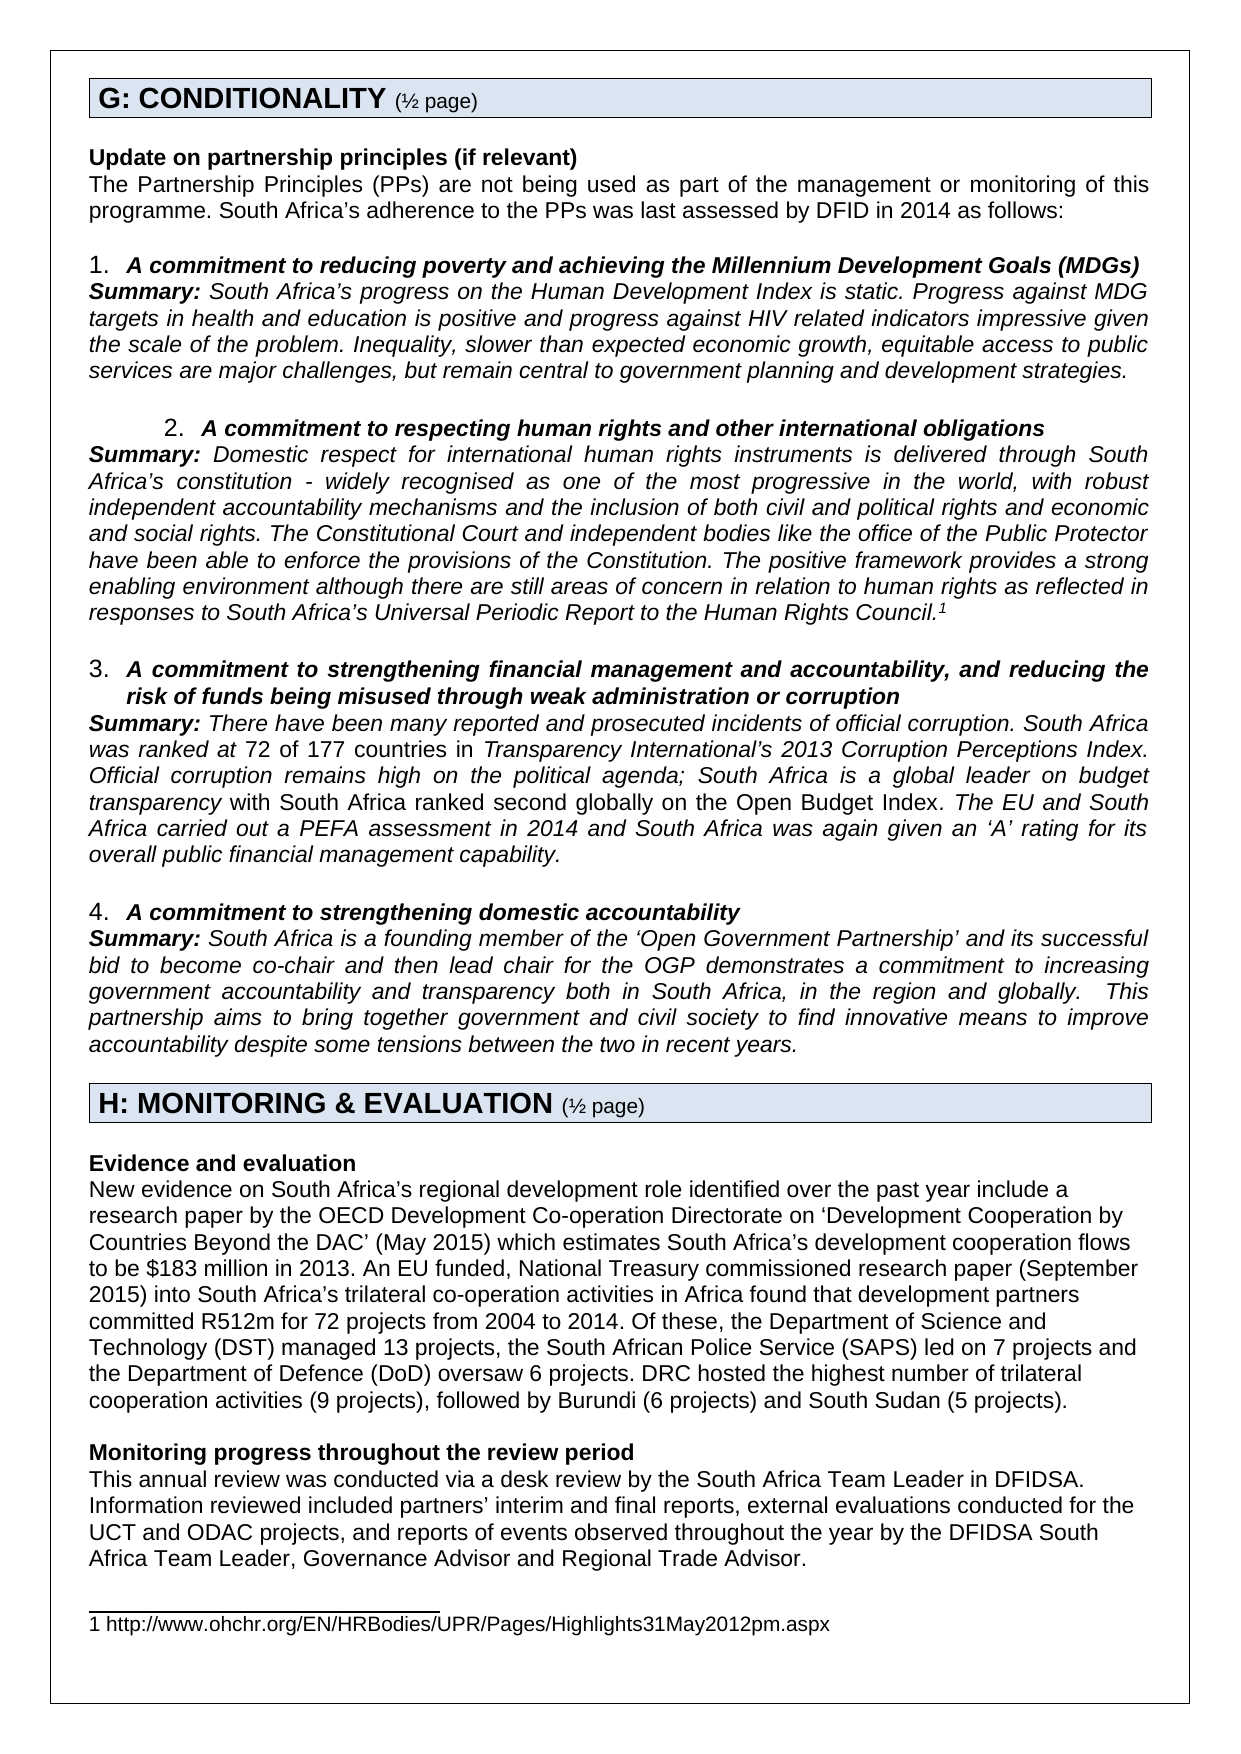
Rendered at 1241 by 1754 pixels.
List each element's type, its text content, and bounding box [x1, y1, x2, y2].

text Summary: South Africa is a founding member of the ‘Open Government Partnership’ and its successful bid to become co-chair and then lead chair for the OGP demonstrates a commitment to increasing government accountability and transparency both in South Africa, in the region and globally. This partnership aims to bring together government and civil society to find innovative means to improve accountability despite some tensions between the two in recent years. [89, 925, 1152, 1057]
text Summary: South Africa’s progress on the Human Development Index is static. Progress against MDG targets in health and education is positive and progress against HIV related indicators impressive given the scale of the problem. Inequality, slower than expected economic growth, equitable access to public services are major challenges, but remain central to government planning and development strategies. [89, 278, 1152, 384]
text Monitoring progress throughout the review period [89, 1439, 1152, 1466]
text Summary: Domestic respect for international human rights instruments is delivered through South Africa’s constitution - widely recognised as one of the most progressive in the world, with robust independent accountability mechanisms and the inclusion of both civil and political rights and economic and social rights. The Constitutional Court and independent bodies like the office of the Public Protector have been able to enforce the provisions of the Constitution. The positive framework provides a strong enabling environment although there are still areas of concern in relation to human rights as reflected in responses to South Africa’s Universal Periodic Report to the Human Rights Council. [89, 441, 1152, 626]
text This annual review was conducted via a desk review by the South Africa Team Leader in DFIDSA. Information reviewed included partners’ interim and final reports, external evaluations conducted for the UCT and ODAC projects, and reports of events observed throughout the year by the DFIDSA South Africa Team Leader, Governance Advisor and Regional Trade Advisor. [89, 1466, 1152, 1571]
text Update on partnership principles (if relevant) [89, 144, 1152, 171]
text Evidence and evaluation [89, 1149, 1152, 1176]
list A commitment to strengthening financial management and accountability, and reducing the risk of funds being misused through weak administration or corruption [89, 654, 1152, 709]
text New evidence on South Africa’s regional development role identified over the past year include a research paper by the OECD Development Co-operation Directorate on ‘Development Cooperation by Countries Beyond the DAC’ (May 2015) which estimates South Africa’s development cooperation flows to be $183 million in 2013. An EU funded, National Treasury commissioned research paper (September 2015) into South Africa’s trilateral co-operation activities in Africa found that development partners committed R512m for 72 projects from 2004 to 2014. Of these, the Department of Science and Technology (DST) managed 13 projects, the South African Police Service (SAPS) led on 7 projects and the Department of Defence (DoD) oversaw 6 projects. DRC hosted the highest number of trilateral cooperation activities (9 projects), followed by Burundi (6 projects) and South Sudan (5 projects). [89, 1176, 1152, 1413]
list A commitment to respecting human rights and other international obligations [164, 412, 1152, 441]
text G: CONDITIONALITY (½ page) [90, 79, 1151, 117]
text H: MONITORING & EVALUATION (½ page) [90, 1084, 1151, 1122]
text Summary: There have been many reported and prosecuted incidents of official corruption. South Africa was ranked at 72 of 177 countries in Transparency International’s 2013 Corruption Perceptions Index. Official corruption remains high on the political agenda; South Africa is a global leader on budget transparency with South Africa ranked second globally on the Open Budget Index. The EU and South Africa carried out a PEFA assessment in 2014 and South Africa was again given an ‘A’ rating for its overall public financial management capability. [89, 709, 1152, 868]
list A commitment to reducing poverty and achieving the Millennium Development Goals (MDGs) [89, 249, 1152, 278]
list A commitment to strengthening domestic accountability [89, 896, 1152, 925]
text The Partnership Principles (PPs) are not being used as part of the management or monitoring of this programme. South Africa’s adherence to the PPs was last assessed by DFID in 2014 as follows: [89, 171, 1152, 223]
text http://www.ohchr.org/EN/HRBodies/UPR/Pages/Highlights31May2012pm.aspx [89, 1612, 1152, 1636]
